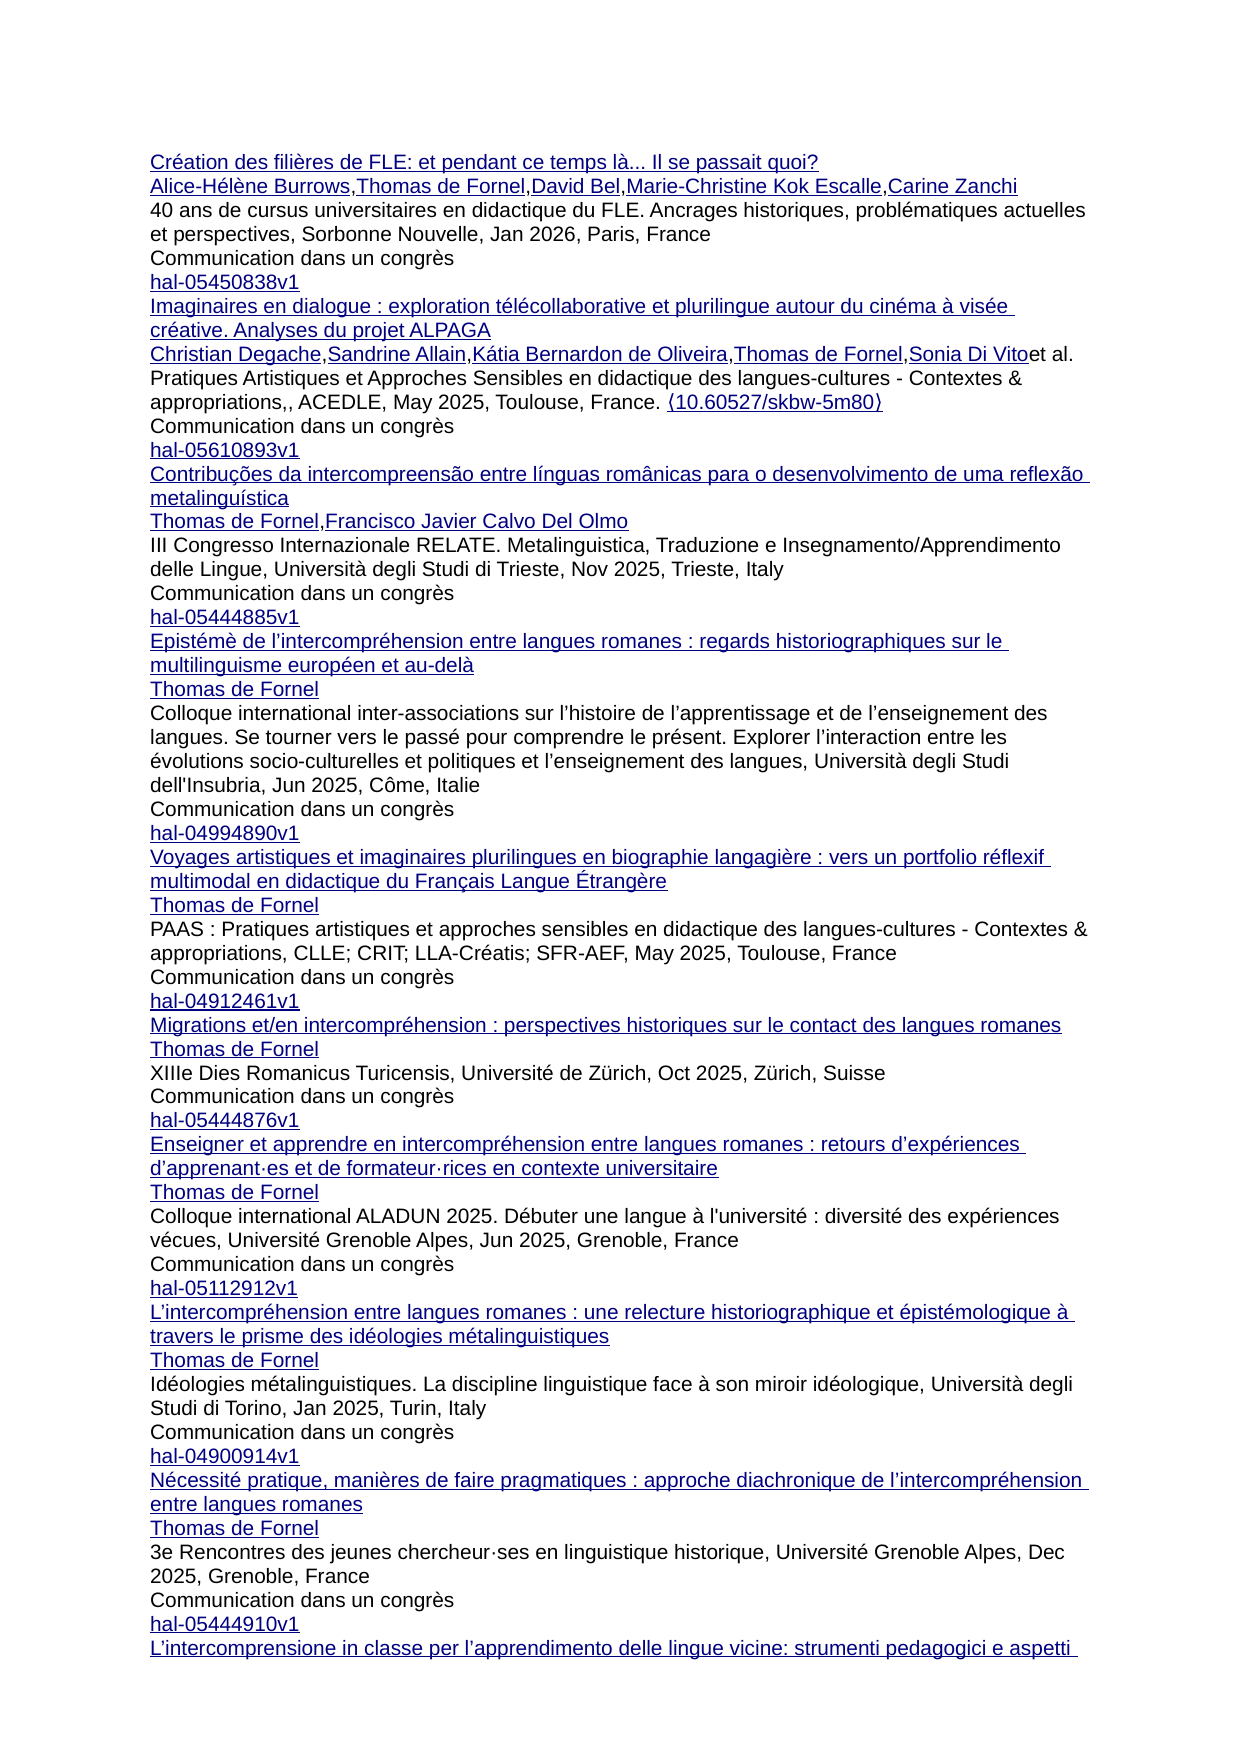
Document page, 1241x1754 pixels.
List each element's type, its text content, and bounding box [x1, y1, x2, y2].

table_cell Epistémè de l’intercompréhension entre langues romanes : regards historiographiques sur le multilinguisme européen et au-delà Thomas de Fornel Colloque international inter-associations sur l’histoire de l’apprentissage et de l’enseignement des langues. Se tourner vers le passé pour comprendre le présent. Explorer l’interaction entre les évolutions socio-culturelles et politiques et l’enseignement des langues, Università degli Studi dell'Insubria, Jun 2025, Côme, Italie Communication dans un congrès hal-04994890v1 [150, 629, 1090, 845]
table_cell metalinguística Thomas de Fornel,Francisco Javier Calvo Del Olmo III Congresso Internazionale RELATE. Metalinguistica, Traduzione e Insegnamento/Apprendimento delle Lingue, Università degli Studi di Trieste, Nov 2025, Trieste, Italy Communication dans un congrès hal-05444885v1 [150, 483, 1090, 629]
table_cell Imaginaires en dialogue : exploration télécollaborative et plurilingue autour du cinéma à visée créative. Analyses du projet ALPAGA Christian Degache,Sandrine Allain,Kátia Bernardon de Oliveira,Thomas de Fornel,Sonia Di Vitoet al. Pratiques Artistiques et Approches Sensibles en didactique des langues-cultures - Contextes & appropriations,, ACEDLE, May 2025, Toulouse, France. ⟨10.60527/skbw-5m80⟩ Communication dans un congrès hal-05610893v1 [150, 294, 1090, 461]
table_header Création des filières de FLE: et pendant ce temps là... Il se passait quoi? Alice-Hélène Burrows,Thomas de Fornel,David Bel,Marie-Christine Kok Escalle,Carine Zanchi 40 ans de cursus universitaires en didactique du FLE. Ancrages historiques, problématiques actuelles et perspectives, Sorbonne Nouvelle, Jan 2026, Paris, France Communication dans un congrès hal-05450838v1 [150, 150, 1090, 294]
table_cell L’intercomprensione in classe per l’apprendimento delle lingue vicine: strumenti pedagogici e aspetti [150, 1635, 1090, 1659]
table_cell Nécessité pratique, manières de faire pragmatiques : approche diachronique de l’intercompréhension entre langues romanes Thomas de Fornel 3e Rencontres des jeunes chercheur·ses en linguistique historique, Université Grenoble Alpes, Dec 2025, Grenoble, France Communication dans un congrès hal-05444910v1 [150, 1468, 1090, 1635]
table_cell Enseigner et apprendre en intercompréhension entre langues romanes : retours d’expériences d’apprenant·es et de formateur·rices en contexte universitaire Thomas de Fornel Colloque international ALADUN 2025. Débuter une langue à l'université : diversité des expériences vécues, Université Grenoble Alpes, Jun 2025, Grenoble, France Communication dans un congrès hal-05112912v1 [150, 1132, 1090, 1300]
table_cell Migrations et/en intercompréhension : perspectives historiques sur le contact des langues romanes Thomas de Fornel XIIIe Dies Romanicus Turicensis, Université de Zürich, Oct 2025, Zürich, Suisse Communication dans un congrès hal-05444876v1 [150, 1013, 1090, 1132]
table_cell L’intercompréhension entre langues romanes : une relecture historiographique et épistémologique à travers le prisme des idéologies métalinguistiques Thomas de Fornel Idéologies métalinguistiques. La discipline linguistique face à son miroir idéologique, Università degli Studi di Torino, Jan 2025, Turin, Italy Communication dans un congrès hal-04900914v1 [150, 1300, 1090, 1468]
table_cell Contribuções da intercompreensão entre línguas românicas para o desenvolvimento de uma reflexão [150, 461, 1090, 482]
table_cell Voyages artistiques et imaginaires plurilingues en biographie langagière : vers un portfolio réflexif multimodal en didactique du Français Langue Étrangère Thomas de Fornel PAAS : Pratiques artistiques et approches sensibles en didactique des langues-cultures - Contextes & appropriations, CLLE; CRIT; LLA-Créatis; SFR-AEF, May 2025, Toulouse, France Communication dans un congrès hal-04912461v1 [150, 845, 1090, 1012]
